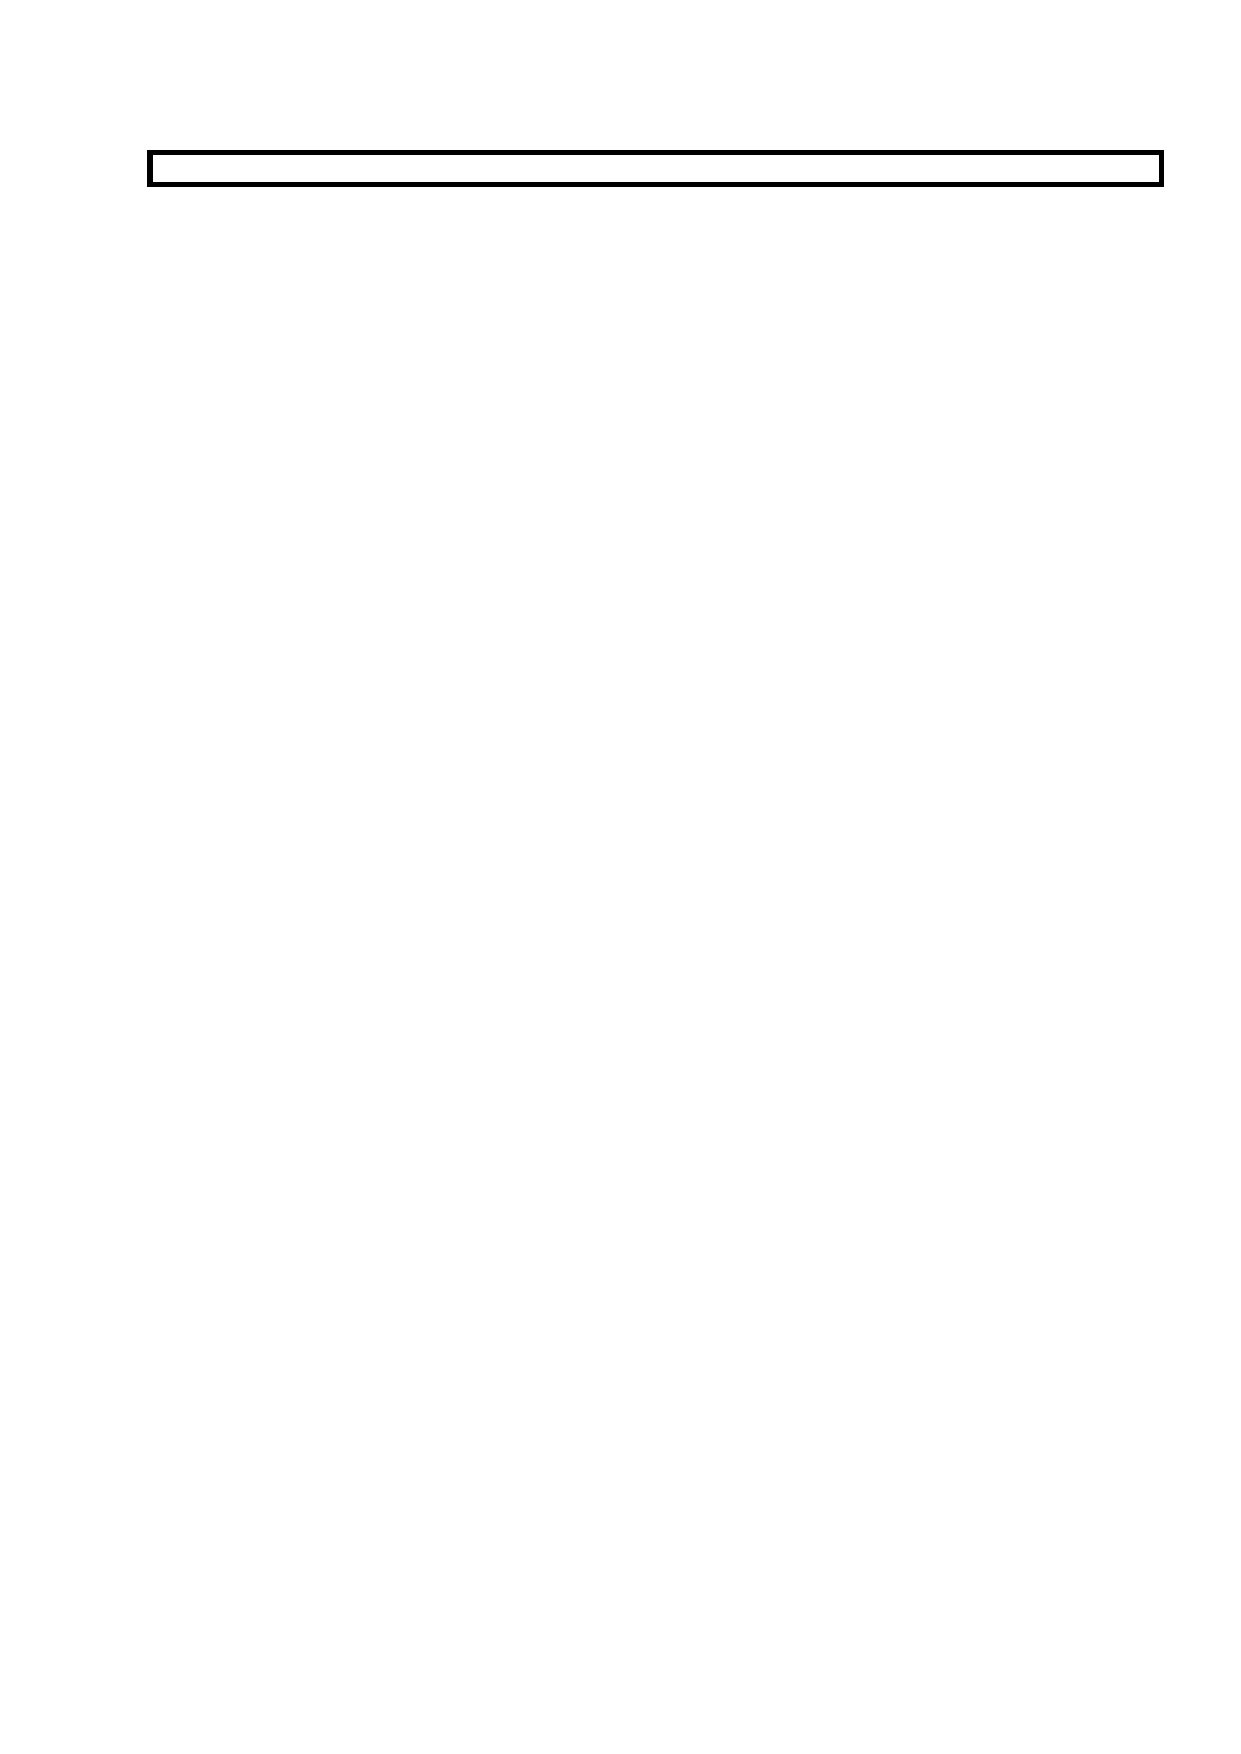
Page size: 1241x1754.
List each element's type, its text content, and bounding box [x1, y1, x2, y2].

table_cell DECLARAÇÃO DE RESIDÊNCIA Eu, ______________________________________________________, RG ________________ e CPF _______________________, residente na Rua/Avenida:__________________________, ______________________________________________________________________________ bairro/Localidade:_______________________ Município _________________________, declaro para devidos fins de comprovação de residência que ___________________________________ _________RG ________________ e CPF _______________________ reside no endereço citado acima conforme comprovante em anexo, em meu nome. Estou ciente que é de minha inteira responsabilidade a veracidade das informações prestadas neste documento. _________, ___ de _______________ de 2022 ____________________________________ Assinatura do Declarante [153, 155, 1159, 182]
